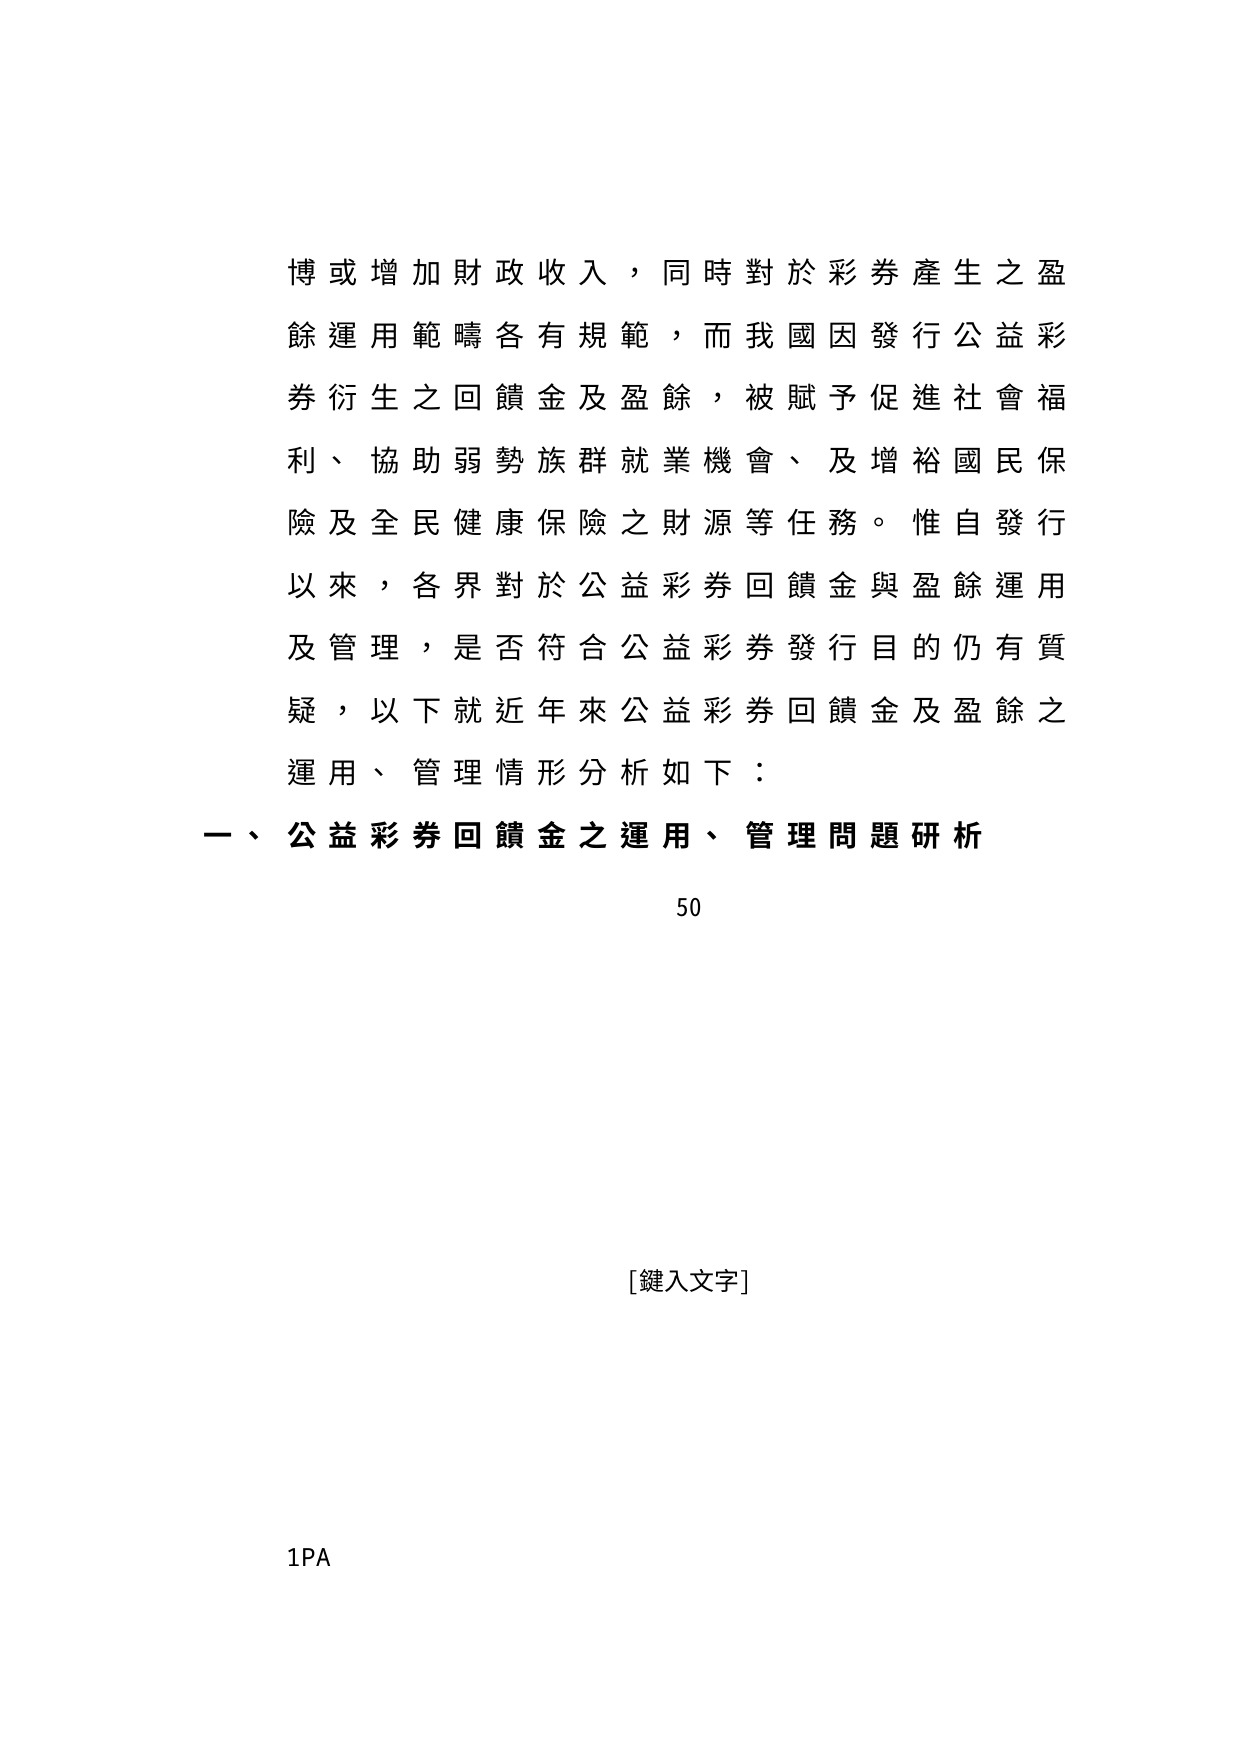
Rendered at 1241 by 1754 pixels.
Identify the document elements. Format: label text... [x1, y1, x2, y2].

text 博或增加財政收入，同時對於彩券產生之盈餘運用範疇各有規範，而我國因發行公益彩券衍生之回饋金及盈餘，被賦予促進社會福利、協助弱勢族群就業機會、及增裕國民保險及全民健康保險之財源等任務。惟自發行以來，各界對於公益彩券回饋金與盈餘運用及管理，是否符合公益彩券發行目的仍有質疑，以下就近年來公益彩券回饋金及盈餘之運用、管理情形分析如下： [256, 229, 1072, 792]
text 一、公益彩券回饋金之運用、管理問題研析 [197, 792, 1072, 854]
